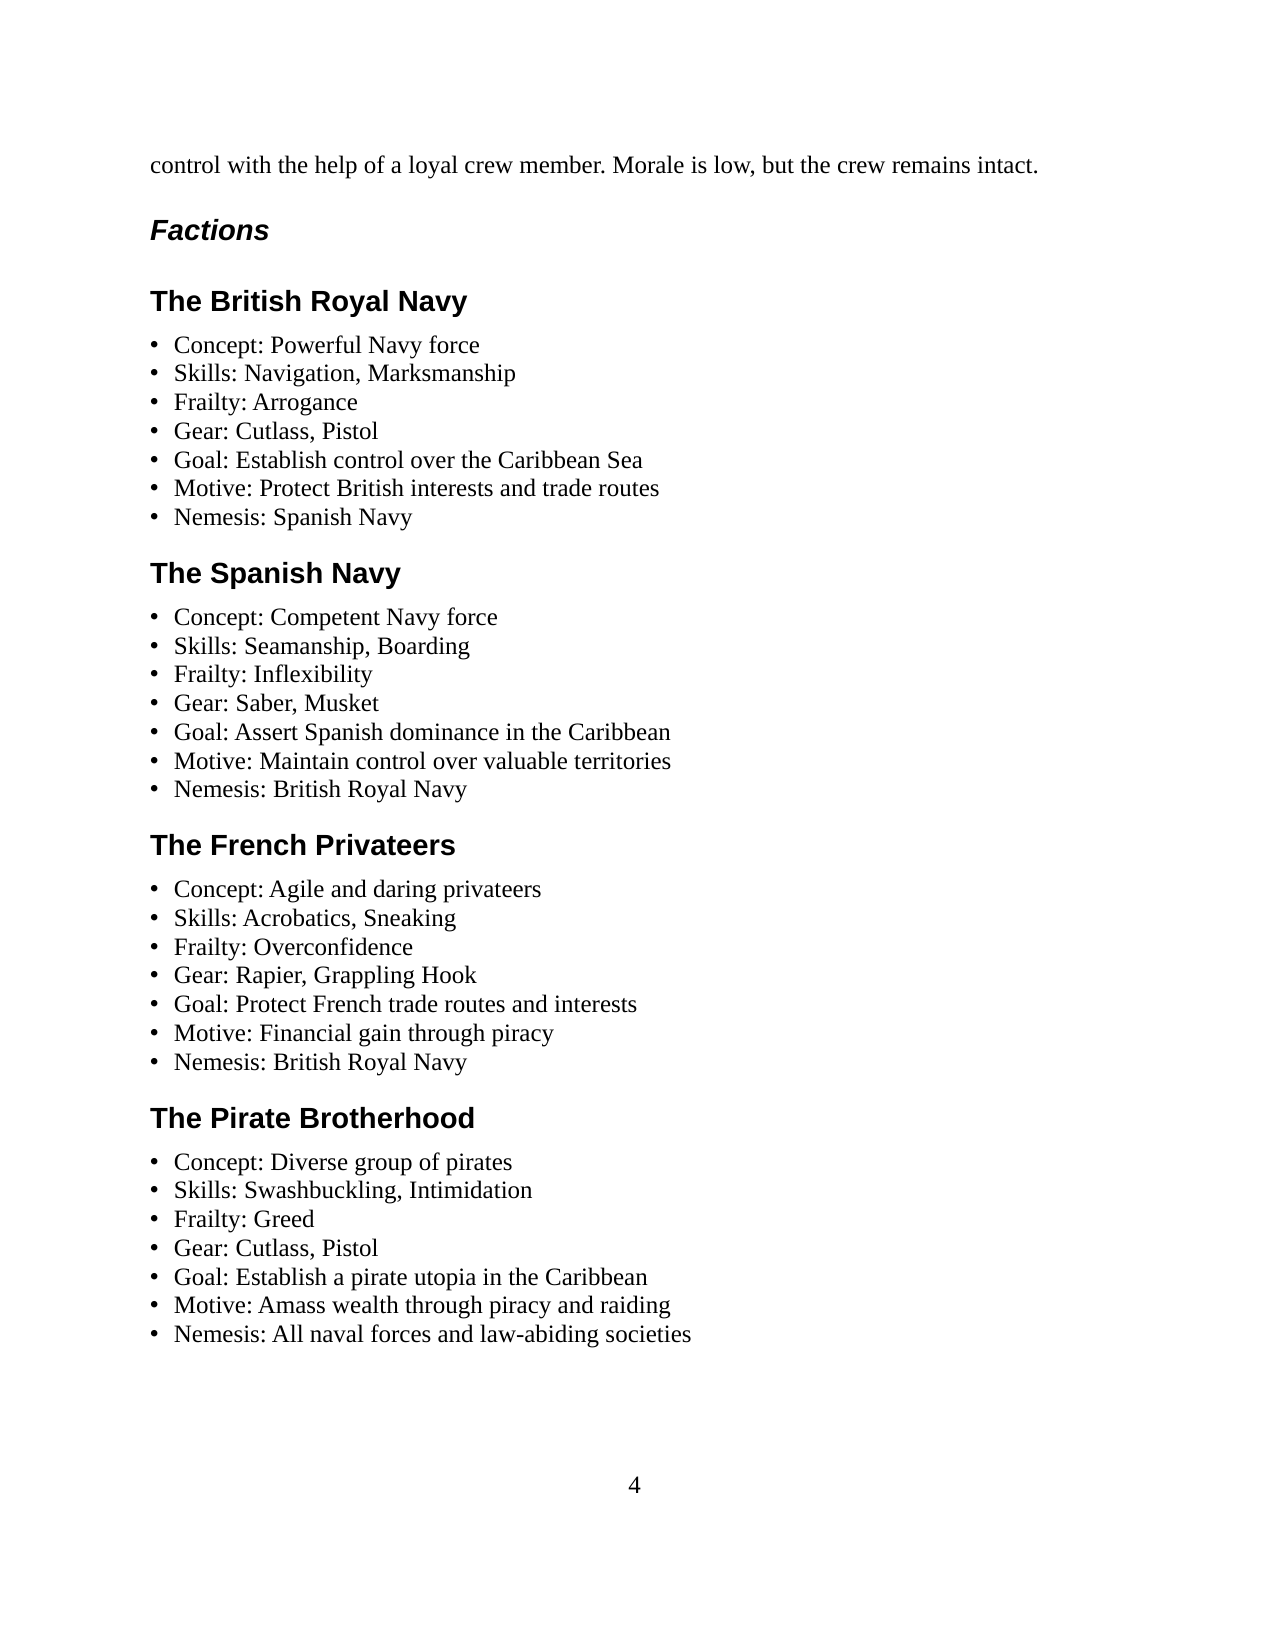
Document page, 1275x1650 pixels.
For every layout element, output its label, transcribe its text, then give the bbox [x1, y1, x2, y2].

list Goal: Assert Spanish dominance in the Caribbean [150, 717, 1125, 746]
subtitle The French Privateers [150, 828, 1125, 862]
list Goal: Protect French trade routes and interests [150, 989, 1125, 1018]
list Frailty: Inflexibility [150, 659, 1125, 688]
list Nemesis: British Royal Navy [150, 1047, 1125, 1076]
list Nemesis: Spanish Navy [150, 502, 1125, 531]
list Motive: Protect British interests and trade routes [150, 473, 1125, 502]
list Concept: Diverse group of pirates [150, 1147, 1125, 1175]
subtitle The Spanish Navy [150, 556, 1125, 589]
list Concept: Powerful Navy force [150, 330, 1125, 358]
list Nemesis: All naval forces and law-abiding societies [150, 1319, 1125, 1348]
list Gear: Rapier, Grappling Hook [150, 961, 1125, 989]
list Goal: Establish control over the Caribbean Sea [150, 445, 1125, 473]
subtitle Factions [150, 213, 1125, 246]
list Skills: Swashbuckling, Intimidation [150, 1175, 1125, 1204]
subtitle The Pirate Brotherhood [150, 1101, 1125, 1134]
list Skills: Seamanship, Boarding [150, 631, 1125, 659]
list Gear: Cutlass, Pistol [150, 1233, 1125, 1262]
list Frailty: Overconfidence [150, 932, 1125, 961]
list Goal: Establish a pirate utopia in the Caribbean [150, 1262, 1125, 1290]
list Frailty: Greed [150, 1204, 1125, 1233]
list Skills: Acrobatics, Sneaking [150, 903, 1125, 932]
list Concept: Agile and daring privateers [150, 874, 1125, 903]
list Motive: Financial gain through piracy [150, 1018, 1125, 1047]
list Gear: Saber, Musket [150, 688, 1125, 717]
subtitle The British Royal Navy [150, 284, 1125, 317]
list Gear: Cutlass, Pistol [150, 416, 1125, 445]
list Frailty: Arrogance [150, 387, 1125, 416]
list Concept: Competent Navy force [150, 602, 1125, 631]
list Motive: Amass wealth through piracy and raiding [150, 1290, 1125, 1319]
list Motive: Maintain control over valuable territories [150, 746, 1125, 774]
text control with the help of a loyal crew member. Morale is low, but the crew remains intact. [150, 150, 1125, 179]
list Nemesis: British Royal Navy [150, 774, 1125, 803]
list Skills: Navigation, Marksmanship [150, 358, 1125, 387]
